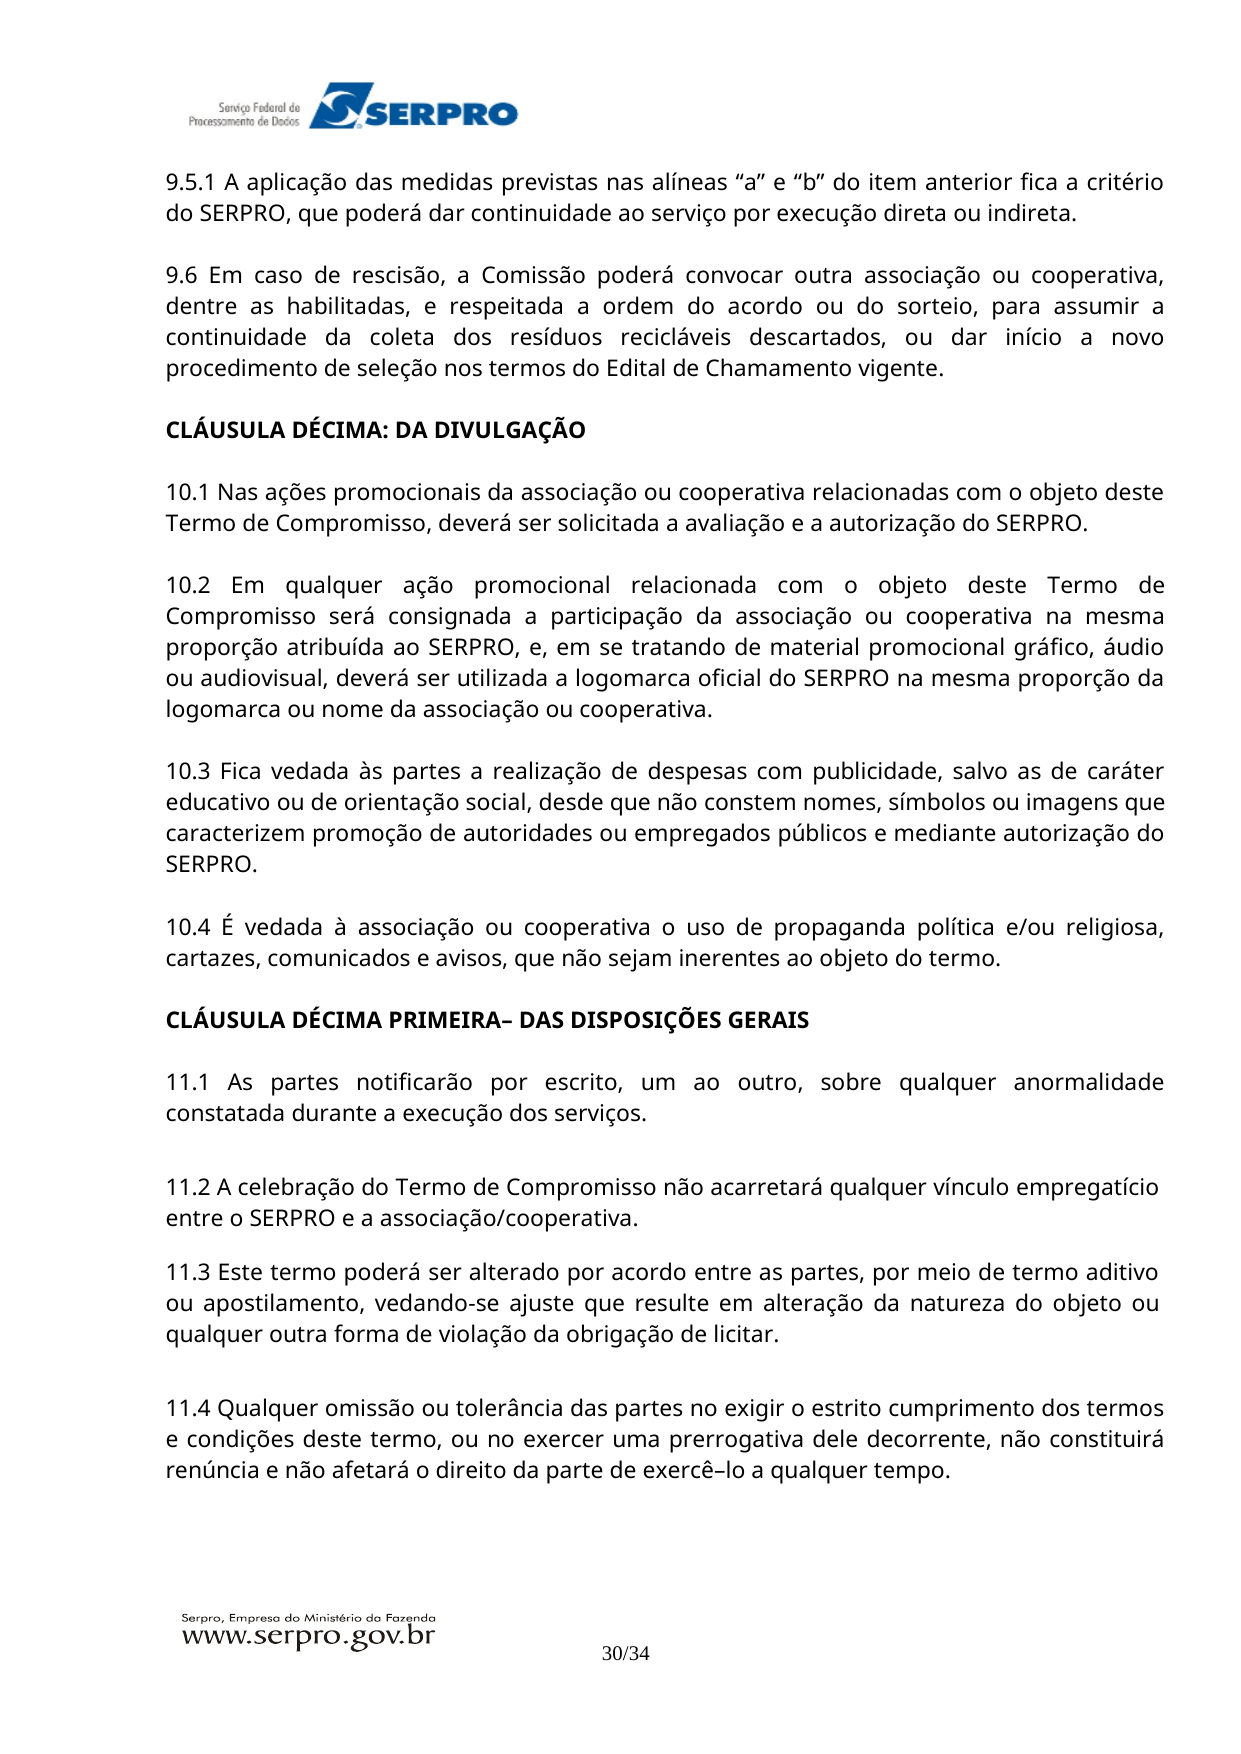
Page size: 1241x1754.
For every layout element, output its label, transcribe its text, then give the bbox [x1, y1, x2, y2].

text 9.6 Em caso de rescisão, a Comissão poderá convocar outra associação ou cooperativa, dentre as habilitadas, e respeitada a ordem do acordo ou do sorteio, para assumir a continuidade da coleta dos resíduos recicláveis descartados, ou dar início a novo procedimento de seleção nos termos do Edital de Chamamento vigente. [165, 258, 1166, 383]
text 11.1 As partes notificarão por escrito, um ao outro, sobre qualquer anormalidade constatada durante a execução dos serviços. [165, 1066, 1166, 1128]
picture [182, 80, 523, 131]
text 10.4 É vedada à associação ou cooperativa o uso de propaganda política e/ou religiosa, cartazes, comunicados e avisos, que não sejam inerentes ao objeto do termo. [165, 910, 1166, 972]
text CLÁUSULA DÉCIMA PRIMEIRA– DAS DISPOSIÇÕES GERAIS [165, 1003, 1166, 1034]
text 10.3 Fica vedada às partes a realização de despesas com publicidade, salvo as de caráter educativo ou de orientação social, desde que não constem nomes, símbolos ou imagens que caracterizem promoção de autoridades ou empregados públicos e mediante autorização do SERPRO. [165, 755, 1166, 879]
text 11.4 Qualquer omissão ou tolerância das partes no exigir o estrito cumprimento dos termos e condições deste termo, ou no exercer uma prerrogativa dele decorrente, não constituirá renúncia e não afetará o direito da parte de exercê–lo a qualquer tempo. [165, 1392, 1166, 1485]
text 10.2 Em qualquer ação promocional relacionada com o objeto deste Termo de Compromisso será consignada a participação da associação ou cooperativa na mesma proporção atribuída ao SERPRO, e, em se tratando de material promocional gráfico, áudio ou audiovisual, deverá ser utilizada a logomarca oficial do SERPRO na mesma proporção da logomarca ou nome da associação ou cooperativa. [165, 569, 1166, 724]
text 10.1 Nas ações promocionais da associação ou cooperativa relacionadas com o objeto deste Termo de Compromisso, deverá ser solicitada a avaliação e a autorização do SERPRO. [165, 476, 1166, 538]
text 11.2 A celebração do Termo de Compromisso não acarretará qualquer vínculo empregatício entre o SERPRO e a associação/cooperativa. [165, 1171, 1161, 1233]
text 11.3 Este termo poderá ser alterado por acordo entre as partes, por meio de termo aditivo ou apostilamento, vedando-se ajuste que resulte em alteração da natureza do objeto ou qualquer outra forma de violação da obrigação de licitar. [165, 1256, 1161, 1349]
text 9.5.1 A aplicação das medidas previstas nas alíneas “a” e “b” do item anterior fica a critério do SERPRO, que poderá dar continuidade ao serviço por execução direta ou indireta. [165, 165, 1166, 227]
text CLÁUSULA DÉCIMA: DA DIVULGAÇÃO [165, 414, 1166, 445]
